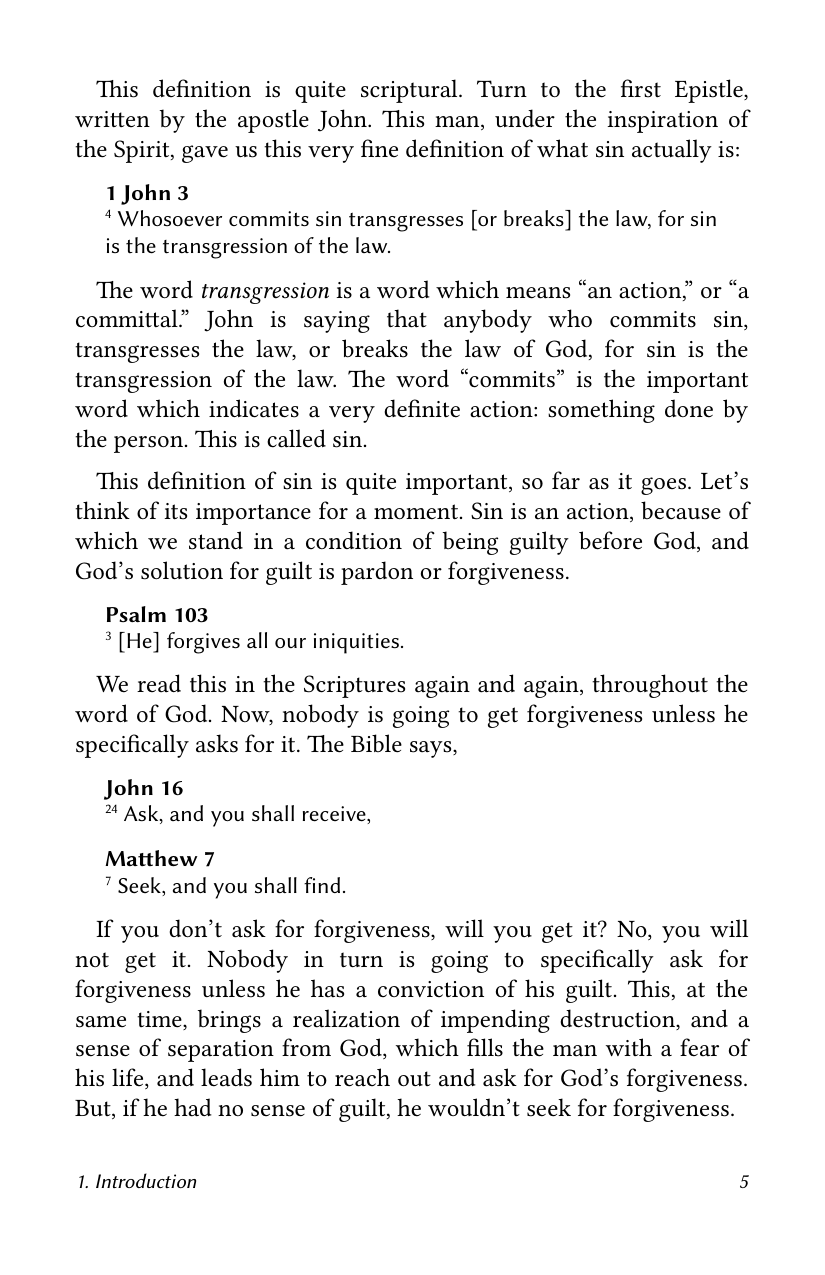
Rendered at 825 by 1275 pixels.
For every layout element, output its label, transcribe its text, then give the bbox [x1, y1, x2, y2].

text Psalm 103 [105, 602, 750, 628]
text Matthew 7 [105, 846, 750, 872]
text The word transgression is a word which means “an action,” or “a committal.” John is saying that anybody who commits sin, transgresses the law, or breaks the law of God, for sin is the transgression of the law. The word “commits” is the important word which indicates a very definite action: something done by the person. This is called sin. [75, 276, 750, 454]
text 4 Whosoever commits sin transgresses [or breaks] the law, for sin is the transgression of the law. [105, 206, 720, 259]
text If you don’t ask for forgiveness, will you get it? No, you will not get it. Nobody in turn is going to specifically ask for forgiveness unless he has a conviction of his guilt. This, at the same time, brings a realization of impending destruction, and a sense of separation from God, which fills the man with a fear of his life, and leads him to reach out and ask for God’s forgiveness. But, if he had no sense of guilt, he wouldn’t seek for forgiveness. [75, 915, 750, 1123]
text 7 Seek, and you shall find. [105, 872, 720, 899]
text 24 Ask, and you shall receive, [105, 801, 720, 827]
text We read this in the Scriptures again and again, throughout the word of God. Now, nobody is going to get forgiveness unless he specifically asks for it. The Bible says, [75, 670, 750, 758]
text 3 [He] forgives all our iniquities. [105, 628, 720, 654]
text John 16 [105, 775, 750, 801]
text 1 John 3 [105, 180, 750, 206]
text This definition of sin is quite important, so far as it goes. Let’s think of its importance for a moment. Sin is an action, because of which we stand in a condition of being guilty before God, and God’s solution for guilt is pardon or forgiveness. [75, 467, 750, 585]
text This definition is quite scriptural. Turn to the first Epistle, written by the apostle John. This man, under the inspiration of the Spirit, gave us this very fine definition of what sin actually is: [75, 75, 750, 163]
